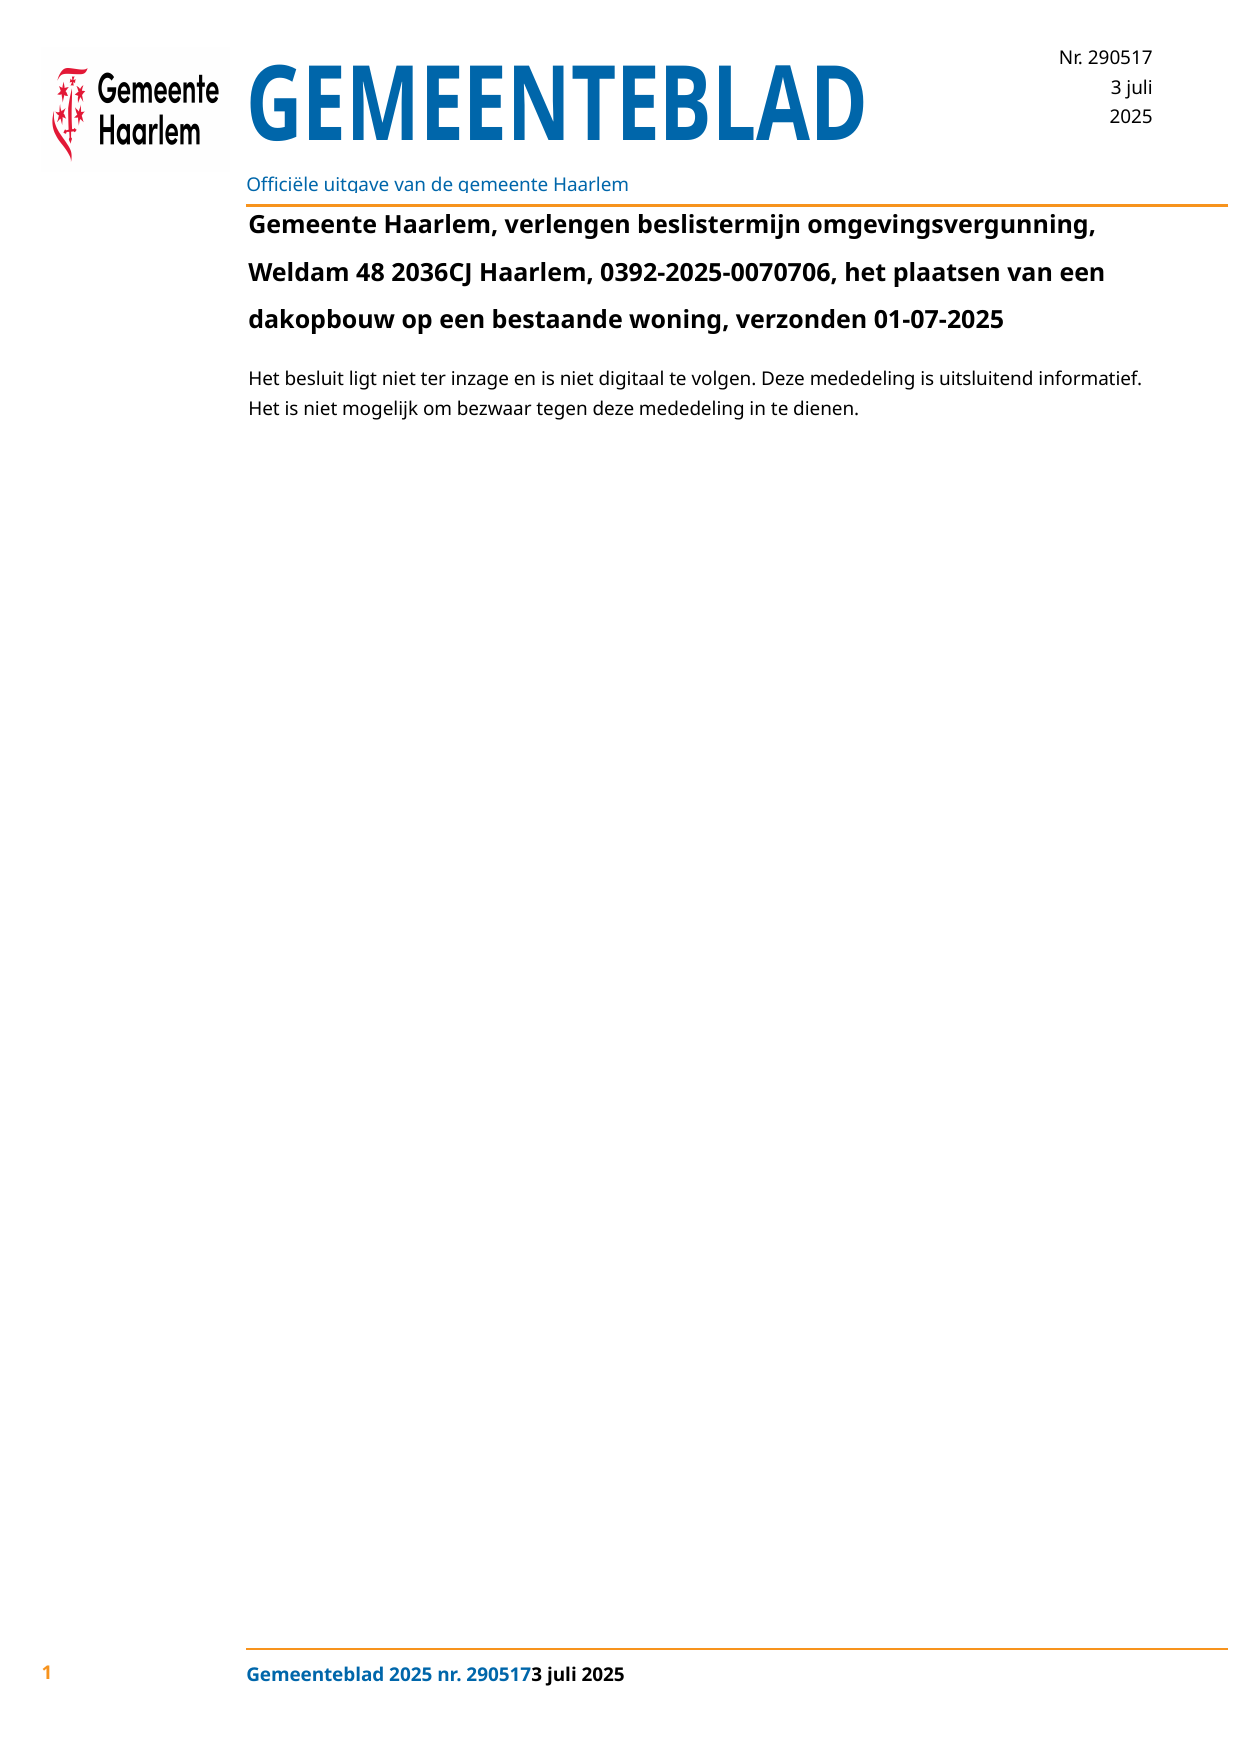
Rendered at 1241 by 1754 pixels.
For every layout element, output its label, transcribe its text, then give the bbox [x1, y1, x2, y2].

picture [41, 47, 231, 172]
text Het besluit ligt niet ter inzage en is niet digitaal te volgen. Deze mededeling is uitsluitend informatief. Het is niet mogelijk om bezwaar tegen deze mededeling in te dienen. [248, 366, 1152, 421]
text Gemeente Haarlem, verlengen beslistermijn omgevingsvergunning, Weldam 48 2036CJ Haarlem, 0392-2025-0070706, het plaatsen van een dakopbouw op een bestaande woning, verzonden 01-07-2025 [248, 207, 1152, 336]
